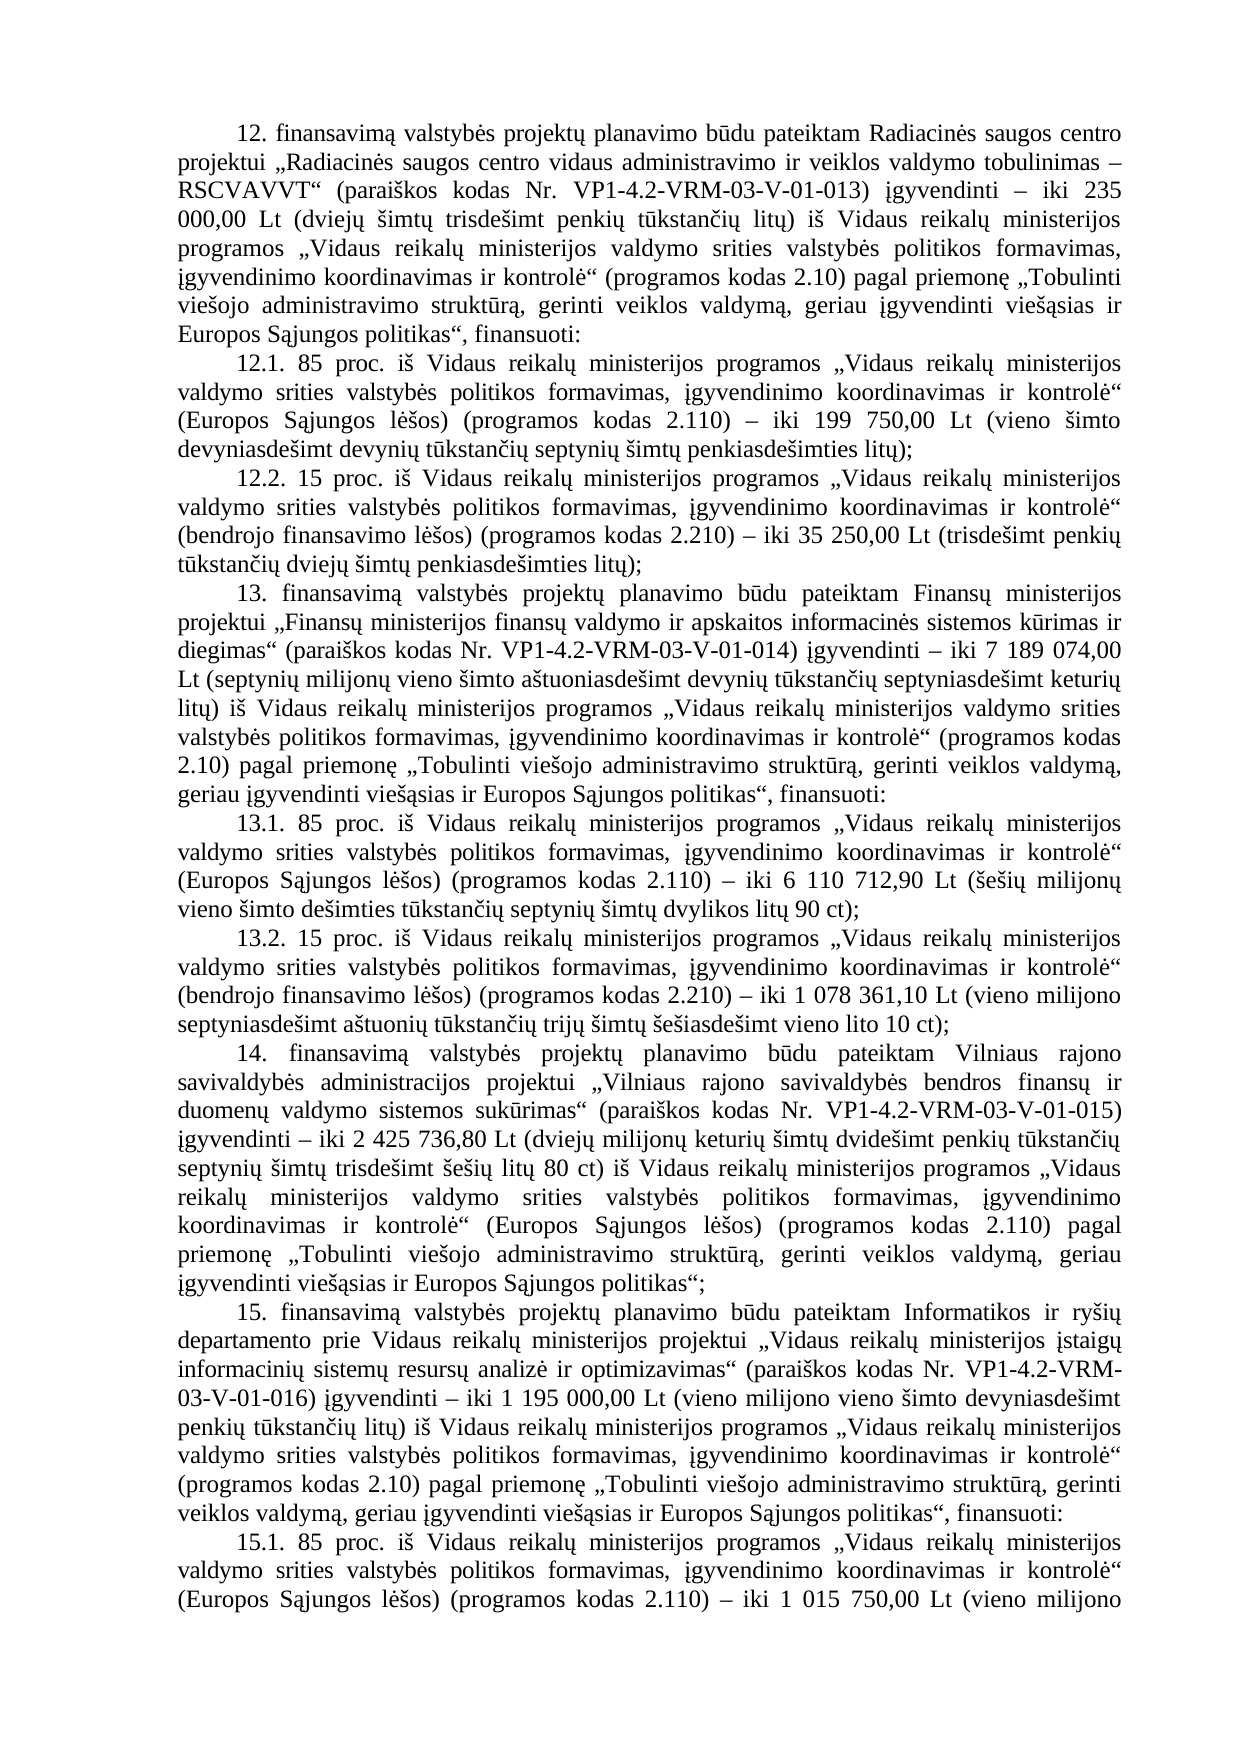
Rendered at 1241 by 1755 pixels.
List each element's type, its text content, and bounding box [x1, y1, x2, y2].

text 12. finansavimą valstybės projektų planavimo būdu pateiktam Radiacinės saugos centro projektui „Radiacinės saugos centro vidaus administravimo ir veiklos valdymo tobulinimas – RSCVAVVT“ (paraiškos kodas Nr. VP1-4.2-VRM-03-V-01-013) įgyvendinti – iki 235 000,00 Lt (dviejų šimtų trisdešimt penkių tūkstančių litų) iš Vidaus reikalų ministerijos programos „Vidaus reikalų ministerijos valdymo srities valstybės politikos formavimas, įgyvendinimo koordinavimas ir kontrolė“ (programos kodas 2.10) pagal priemonę „Tobulinti viešojo administravimo struktūrą, gerinti veiklos valdymą, geriau įgyvendinti viešąsias ir Europos Sąjungos politikas“, finansuoti: [177, 118, 1122, 348]
text 14. finansavimą valstybės projektų planavimo būdu pateiktam Vilniaus rajono savivaldybės administracijos projektui „Vilniaus rajono savivaldybės bendros finansų ir duomenų valdymo sistemos sukūrimas“ (paraiškos kodas Nr. VP1-4.2-VRM-03-V-01-015) įgyvendinti – iki 2 425 736,80 Lt (dviejų milijonų keturių šimtų dvidešimt penkių tūkstančių septynių šimtų trisdešimt šešių litų 80 ct) iš Vidaus reikalų ministerijos programos „Vidaus reikalų ministerijos valdymo srities valstybės politikos formavimas, įgyvendinimo koordinavimas ir kontrolė“ (Europos Sąjungos lėšos) (programos kodas 2.110) pagal priemonę „Tobulinti viešojo administravimo struktūrą, gerinti veiklos valdymą, geriau įgyvendinti viešąsias ir Europos Sąjungos politikas“; [177, 1038, 1122, 1297]
text 13.2. 15 proc. iš Vidaus reikalų ministerijos programos „Vidaus reikalų ministerijos valdymo srities valstybės politikos formavimas, įgyvendinimo koordinavimas ir kontrolė“ (bendrojo finansavimo lėšos) (programos kodas 2.210) – iki 1 078 361,10 Lt (vieno milijono septyniasdešimt aštuonių tūkstančių trijų šimtų šešiasdešimt vieno lito 10 ct); [177, 923, 1122, 1038]
text 15. finansavimą valstybės projektų planavimo būdu pateiktam Informatikos ir ryšių departamento prie Vidaus reikalų ministerijos projektui „Vidaus reikalų ministerijos įstaigų informacinių sistemų resursų analizė ir optimizavimas“ (paraiškos kodas Nr. VP1-4.2-VRM-03-V-01-016) įgyvendinti – iki 1 195 000,00 Lt (vieno milijono vieno šimto devyniasdešimt penkių tūkstančių litų) iš Vidaus reikalų ministerijos programos „Vidaus reikalų ministerijos valdymo srities valstybės politikos formavimas, įgyvendinimo koordinavimas ir kontrolė“ (programos kodas 2.10) pagal priemonę „Tobulinti viešojo administravimo struktūrą, gerinti veiklos valdymą, geriau įgyvendinti viešąsias ir Europos Sąjungos politikas“, finansuoti: [177, 1297, 1122, 1527]
text 15.1. 85 proc. iš Vidaus reikalų ministerijos programos „Vidaus reikalų ministerijos valdymo srities valstybės politikos formavimas, įgyvendinimo koordinavimas ir kontrolė“ (Europos Sąjungos lėšos) (programos kodas 2.110) – iki 1 015 750,00 Lt (vieno milijono [177, 1527, 1122, 1613]
text 13. finansavimą valstybės projektų planavimo būdu pateiktam Finansų ministerijos projektui „Finansų ministerijos finansų valdymo ir apskaitos informacinės sistemos kūrimas ir diegimas“ (paraiškos kodas Nr. VP1-4.2-VRM-03-V-01-014) įgyvendinti – iki 7 189 074,00 Lt (septynių milijonų vieno šimto aštuoniasdešimt devynių tūkstančių septyniasdešimt keturių litų) iš Vidaus reikalų ministerijos programos „Vidaus reikalų ministerijos valdymo srities valstybės politikos formavimas, įgyvendinimo koordinavimas ir kontrolė“ (programos kodas 2.10) pagal priemonę „Tobulinti viešojo administravimo struktūrą, gerinti veiklos valdymą, geriau įgyvendinti viešąsias ir Europos Sąjungos politikas“, finansuoti: [177, 578, 1122, 808]
text 12.1. 85 proc. iš Vidaus reikalų ministerijos programos „Vidaus reikalų ministerijos valdymo srities valstybės politikos formavimas, įgyvendinimo koordinavimas ir kontrolė“ (Europos Sąjungos lėšos) (programos kodas 2.110) – iki 199 750,00 Lt (vieno šimto devyniasdešimt devynių tūkstančių septynių šimtų penkiasdešimties litų); [177, 348, 1122, 463]
text 12.2. 15 proc. iš Vidaus reikalų ministerijos programos „Vidaus reikalų ministerijos valdymo srities valstybės politikos formavimas, įgyvendinimo koordinavimas ir kontrolė“ (bendrojo finansavimo lėšos) (programos kodas 2.210) – iki 35 250,00 Lt (trisdešimt penkių tūkstančių dviejų šimtų penkiasdešimties litų); [177, 463, 1122, 578]
text 13.1. 85 proc. iš Vidaus reikalų ministerijos programos „Vidaus reikalų ministerijos valdymo srities valstybės politikos formavimas, įgyvendinimo koordinavimas ir kontrolė“ (Europos Sąjungos lėšos) (programos kodas 2.110) – iki 6 110 712,90 Lt (šešių milijonų vieno šimto dešimties tūkstančių septynių šimtų dvylikos litų 90 ct); [177, 808, 1122, 923]
